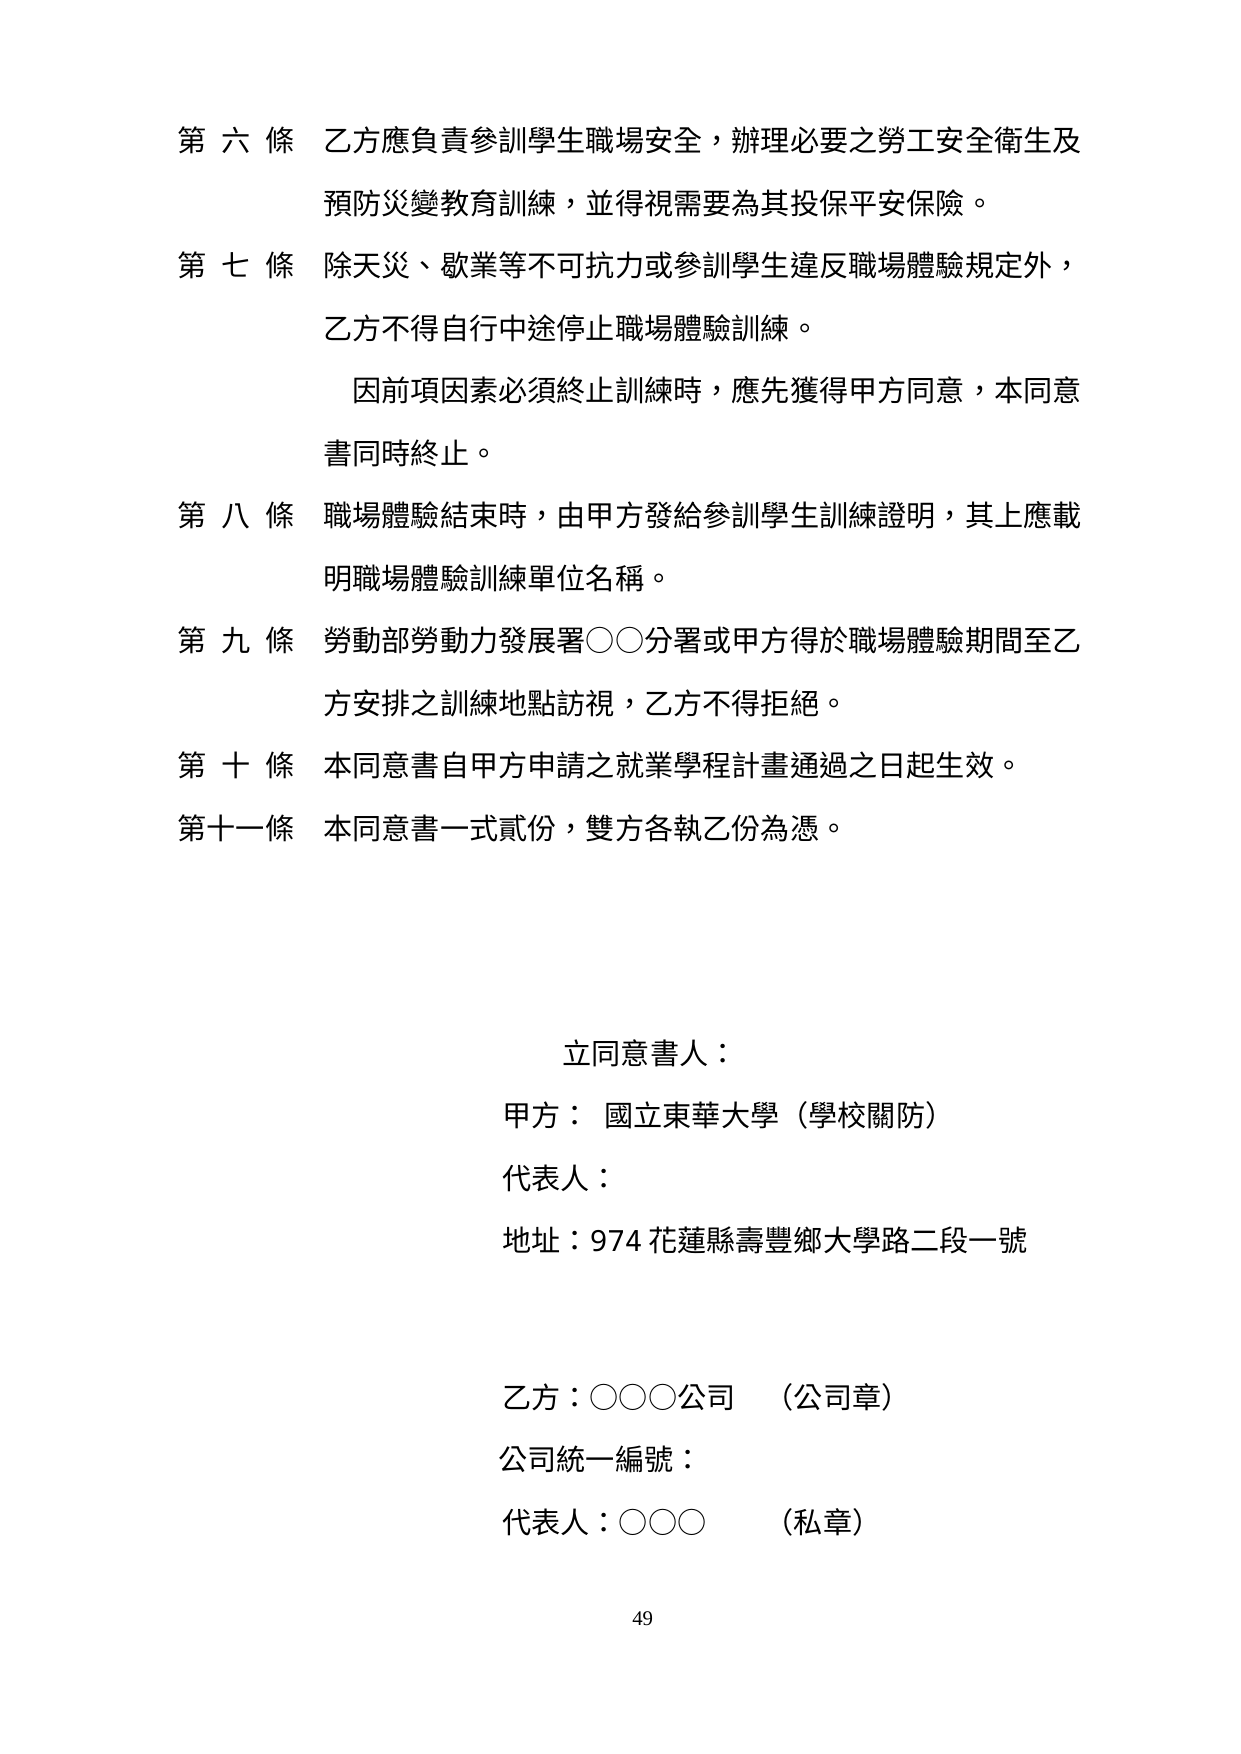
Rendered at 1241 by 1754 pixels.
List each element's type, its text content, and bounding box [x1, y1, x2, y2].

text 公司統一編號： [177, 1416, 1107, 1479]
text 甲方： 國立東華大學（學校關防） [177, 1072, 1107, 1135]
text 因前項因素必須終止訓練時，應先獲得甲方同意，本同意書同時終止。 [177, 347, 1107, 472]
text 地址：974花蓮縣壽豐鄉大學路二段一號 [177, 1197, 1107, 1260]
text 乙方：○○○公司 （公司章） [177, 1354, 1107, 1416]
text 第 七 條 除天災、歇業等不可抗力或參訓學生違反職場體驗規定外，乙方不得自行中途停止職場體驗訓練。 [177, 222, 1107, 347]
text 第 十 條 本同意書自甲方申請之就業學程計畫通過之日起生效。 [177, 722, 1107, 785]
text 第 六 條 乙方應負責參訓學生職場安全，辦理必要之勞工安全衛生及預防災變教育訓練，並得視需要為其投保平安保險。 [177, 97, 1107, 222]
text 第 八 條 職場體驗結束時，由甲方發給參訓學生訓練證明，其上應載明職場體驗訓練單位名稱。 [177, 472, 1107, 597]
text 代表人： [177, 1135, 1107, 1197]
text 代表人：○○○ （私章） [177, 1479, 1107, 1541]
text 第 九 條 勞動部勞動力發展署○○分署或甲方得於職場體驗期間至乙方安排之訓練地點訪視，乙方不得拒絕。 [177, 597, 1107, 722]
text 立同意書人： [177, 1010, 1107, 1072]
text 第十一條 本同意書一式貳份，雙方各執乙份為憑。 [177, 785, 1107, 847]
